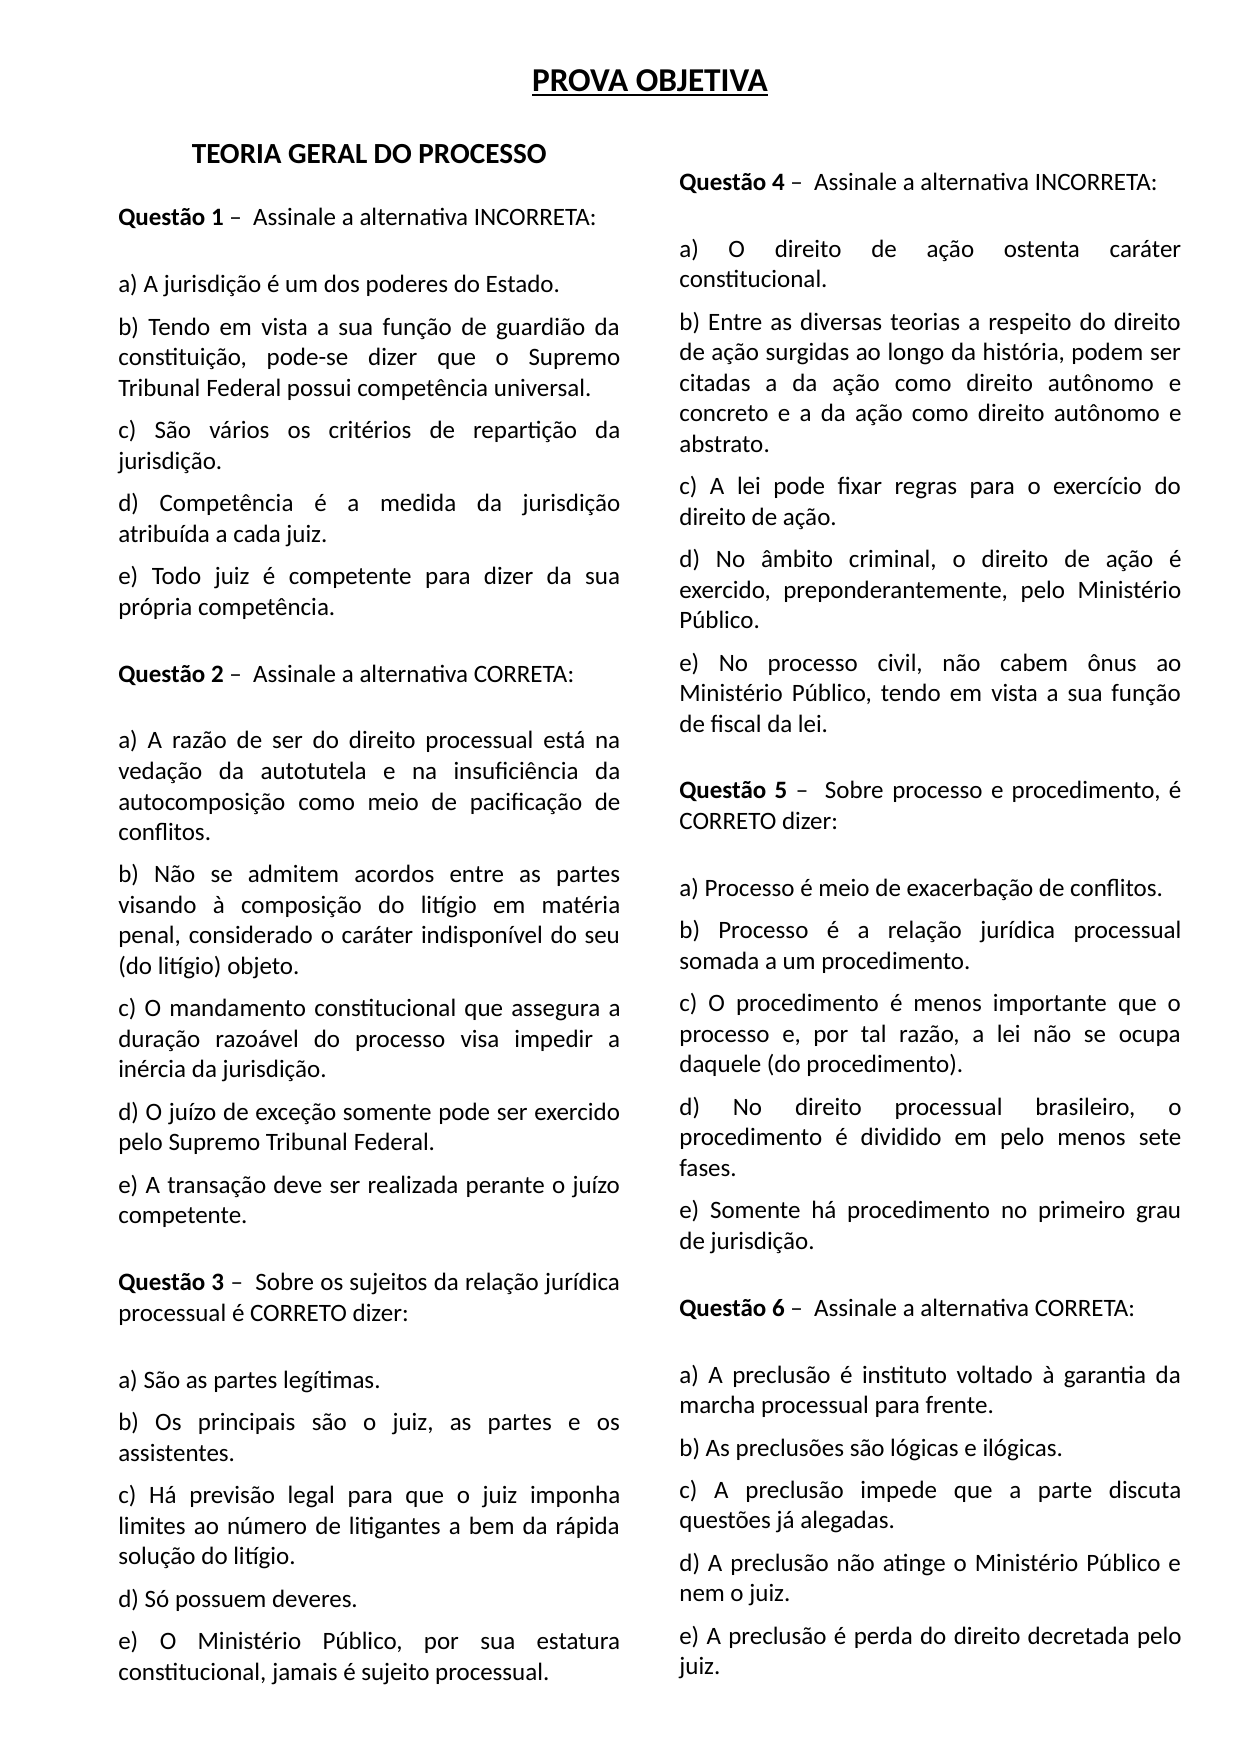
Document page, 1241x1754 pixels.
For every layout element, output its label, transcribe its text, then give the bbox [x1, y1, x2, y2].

list e) A preclusão é perda do direito decretada pelo juiz. [679, 1620, 1181, 1681]
list e) Somente há procedimento no primeiro grau de jurisdição. [679, 1194, 1181, 1255]
list e) Todo juiz é competente para dizer da sua própria competência. [118, 560, 620, 621]
list d) A preclusão não atinge o Ministério Público e nem o juiz. [679, 1547, 1181, 1608]
list Questão 6 – Assinale a alternativa CORRETA: [679, 1292, 1181, 1322]
text PROVA OBJETIVA [118, 59, 1181, 100]
list Questão 3 – Sobre os sujeitos da relação jurídica processual é CORRETO dizer: [118, 1266, 620, 1327]
list e) O Ministério Público, por sua estatura constitucional, jamais é sujeito processual. [118, 1625, 620, 1686]
list c) O procedimento é menos importante que o processo e, por tal razão, a lei não se ocupa daquele (do procedimento). [679, 987, 1181, 1079]
list d) Competência é a medida da jurisdição atribuída a cada juiz. [118, 487, 620, 548]
list b) Entre as diversas teorias a respeito do direito de ação surgidas ao longo da história, podem ser citadas a da ação como direito autônomo e concreto e a da ação como direito autônomo e abstrato. [679, 306, 1181, 458]
list a) O direito de ação ostenta caráter constitucional. [679, 233, 1181, 294]
list c) O mandamento constitucional que assegura a duração razoável do processo visa impedir a inércia da jurisdição. [118, 993, 620, 1084]
list c) A lei pode fixar regras para o exercício do direito de ação. [679, 470, 1181, 531]
list a) A jurisdição é um dos poderes do Estado. [118, 268, 620, 299]
list d) O juízo de exceção somente pode ser exercido pelo Supremo Tribunal Federal. [118, 1096, 620, 1157]
list Questão 1 – Assinale a alternativa INCORRETA: [118, 202, 620, 232]
list e) A transação deve ser realizada perante o juízo competente. [118, 1169, 620, 1230]
text TEORIA GERAL DO PROCESSO [118, 135, 620, 171]
list d) No âmbito criminal, o direito de ação é exercido, preponderantemente, pelo Ministério Público. [679, 543, 1181, 635]
list a) A preclusão é instituto voltado à garantia da marcha processual para frente. [679, 1359, 1181, 1420]
list b) Tendo em vista a sua função de guardião da constituição, pode-se dizer que o Supremo Tribunal Federal possui competência universal. [118, 311, 620, 402]
list c) A preclusão impede que a parte discuta questões já alegadas. [679, 1474, 1181, 1535]
list b) Processo é a relação jurídica processual somada a um procedimento. [679, 914, 1181, 976]
list d) No direito processual brasileiro, o procedimento é dividido em pelo menos sete fases. [679, 1091, 1181, 1182]
list e) No processo civil, não cabem ônus ao Ministério Público, tendo em vista a sua função de fiscal da lei. [679, 647, 1181, 738]
list b) Os principais são o juiz, as partes e os assistentes. [118, 1406, 620, 1467]
list a) São as partes legítimas. [118, 1364, 620, 1394]
list b) Não se admitem acordos entre as partes visando à composição do litígio em matéria penal, considerado o caráter indisponível do seu (do litígio) objeto. [118, 859, 620, 981]
list b) As preclusões são lógicas e ilógicas. [679, 1432, 1181, 1462]
list a) Processo é meio de exacerbação de conflitos. [679, 872, 1181, 903]
list a) A razão de ser do direito processual está na vedação da autotutela e na insuficiência da autocomposição como meio de pacificação de conflitos. [118, 725, 620, 847]
list Questão 2 – Assinale a alternativa CORRETA: [118, 658, 620, 688]
list d) Só possuem deveres. [118, 1583, 620, 1613]
list c) São vários os critérios de repartição da jurisdição. [118, 414, 620, 475]
list c) Há previsão legal para que o juiz imponha limites ao número de litigantes a bem da rápida solução do litígio. [118, 1479, 620, 1571]
list Questão 4 – Assinale a alternativa INCORRETA: [679, 166, 1181, 196]
list Questão 5 – Sobre processo e procedimento, é CORRETO dizer: [679, 775, 1181, 836]
